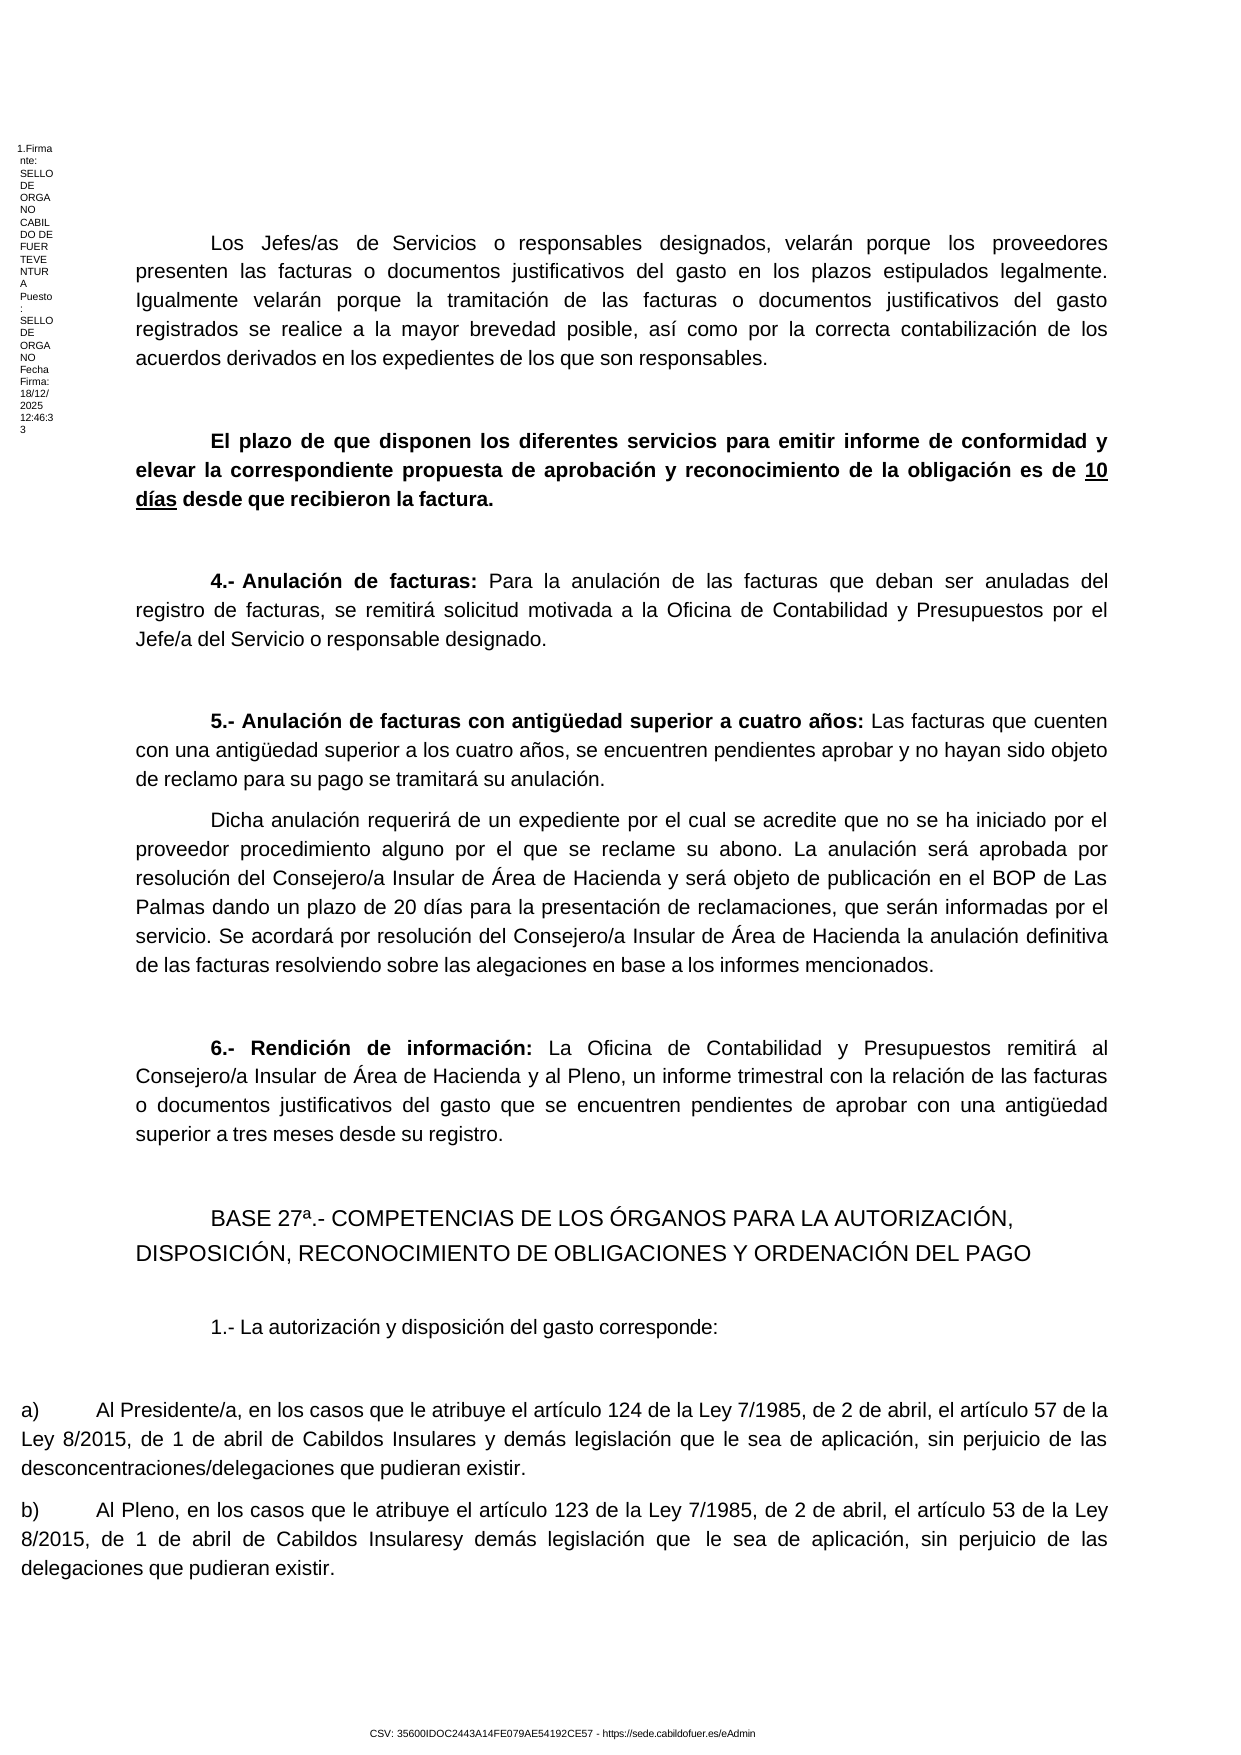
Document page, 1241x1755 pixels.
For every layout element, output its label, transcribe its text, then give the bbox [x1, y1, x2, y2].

text Dicha anulación requerirá de un expediente por el cual se acredite que no se ha iniciado por el proveedor procedimiento alguno por el que se reclame su abono. La anulación será aprobada por resolución del Consejero/a Insular de Área de Hacienda y será objeto de publicación en el BOP de Las Palmas dando un plazo de 20 días para la presentación de reclamaciones, que serán informadas por el servicio. Se acordará por resolución del Consejero/a Insular de Área de Hacienda la anulación definitiva de las facturas resolviendo sobre las alegaciones en base a los informes mencionados. [135, 808, 1108, 977]
text Fecha Firma: 18/12/2025 12:46:33 [20, 364, 54, 436]
list Al Pleno, en los casos que le atribuye el artículo 123 de la Ley 7/1985, de 2 de abril, el artículo 53 de la Ley 8/2015, de 1 de abril de Cabildos Insularesy demás legislación que le sea de aplicación, sin perjuicio de las delegaciones que pudieran existir. [21, 1497, 1108, 1579]
text 5.- Anulación de facturas con antigüedad superior a cuatro años: Las facturas que cuenten con una antigüedad superior a los cuatro años, se encuentren pendientes aprobar y no hayan sido objeto de reclamo para su pago se tramitará su anulación. [135, 709, 1108, 791]
subtitle El plazo de que disponen los diferentes servicios para emitir informe de conformidad y elevar la correspondiente propuesta de aprobación y reconocimiento de la obligación es de 10 días desde que recibieron la factura. [135, 429, 1108, 511]
text 1.Firmante: SELLO DE ORGANO CABILDO DE FUERTEVENTURA Puesto: SELLO DE ORGANO [17, 143, 54, 363]
subtitle BASE 27ª.- COMPETENCIAS DE LOS ÓRGANOS PARA LA AUTORIZACIÓN, DISPOSICIÓN, RECONOCIMIENTO DE OBLIGACIONES Y ORDENACIÓN DEL PAGO [135, 1205, 1120, 1266]
text Los Jefes/as de Servicios o responsables designados, velarán porque los proveedores presenten las facturas o documentos justificativos del gasto en los plazos estipulados legalmente. Igualmente velarán porque la tramitación de las facturas o documentos justificativos del gasto registrados se realice a la mayor brevedad posible, así como por la correcta contabilización de los acuerdos derivados en los expedientes de los que son responsables. [135, 230, 1108, 370]
text 4.- Anulación de facturas: Para la anulación de las facturas que deban ser anuladas del registro de facturas, se remitirá solicitud motivada a la Oficina de Contabilidad y Presupuestos por el Jefe/a del Servicio o responsable designado. [135, 569, 1108, 651]
list Al Presidente/a, en los casos que le atribuye el artículo 124 de la Ley 7/1985, de 2 de abril, el artículo 57 de la Ley 8/2015, de 1 de abril de Cabildos Insulares y demás legislación que le sea de aplicación, sin perjuicio de las desconcentraciones/delegaciones que pudieran existir. [21, 1398, 1108, 1480]
text 1.- La autorización y disposición del gasto corresponde: [210, 1315, 1120, 1339]
text 6.- Rendición de información: La Oficina de Contabilidad y Presupuestos remitirá al Consejero/a Insular de Área de Hacienda y al Pleno, un informe trimestral con la relación de las facturas o documentos justificativos del gasto que se encuentren pendientes de aprobar con una antigüedad superior a tres meses desde su registro. [135, 1035, 1108, 1146]
